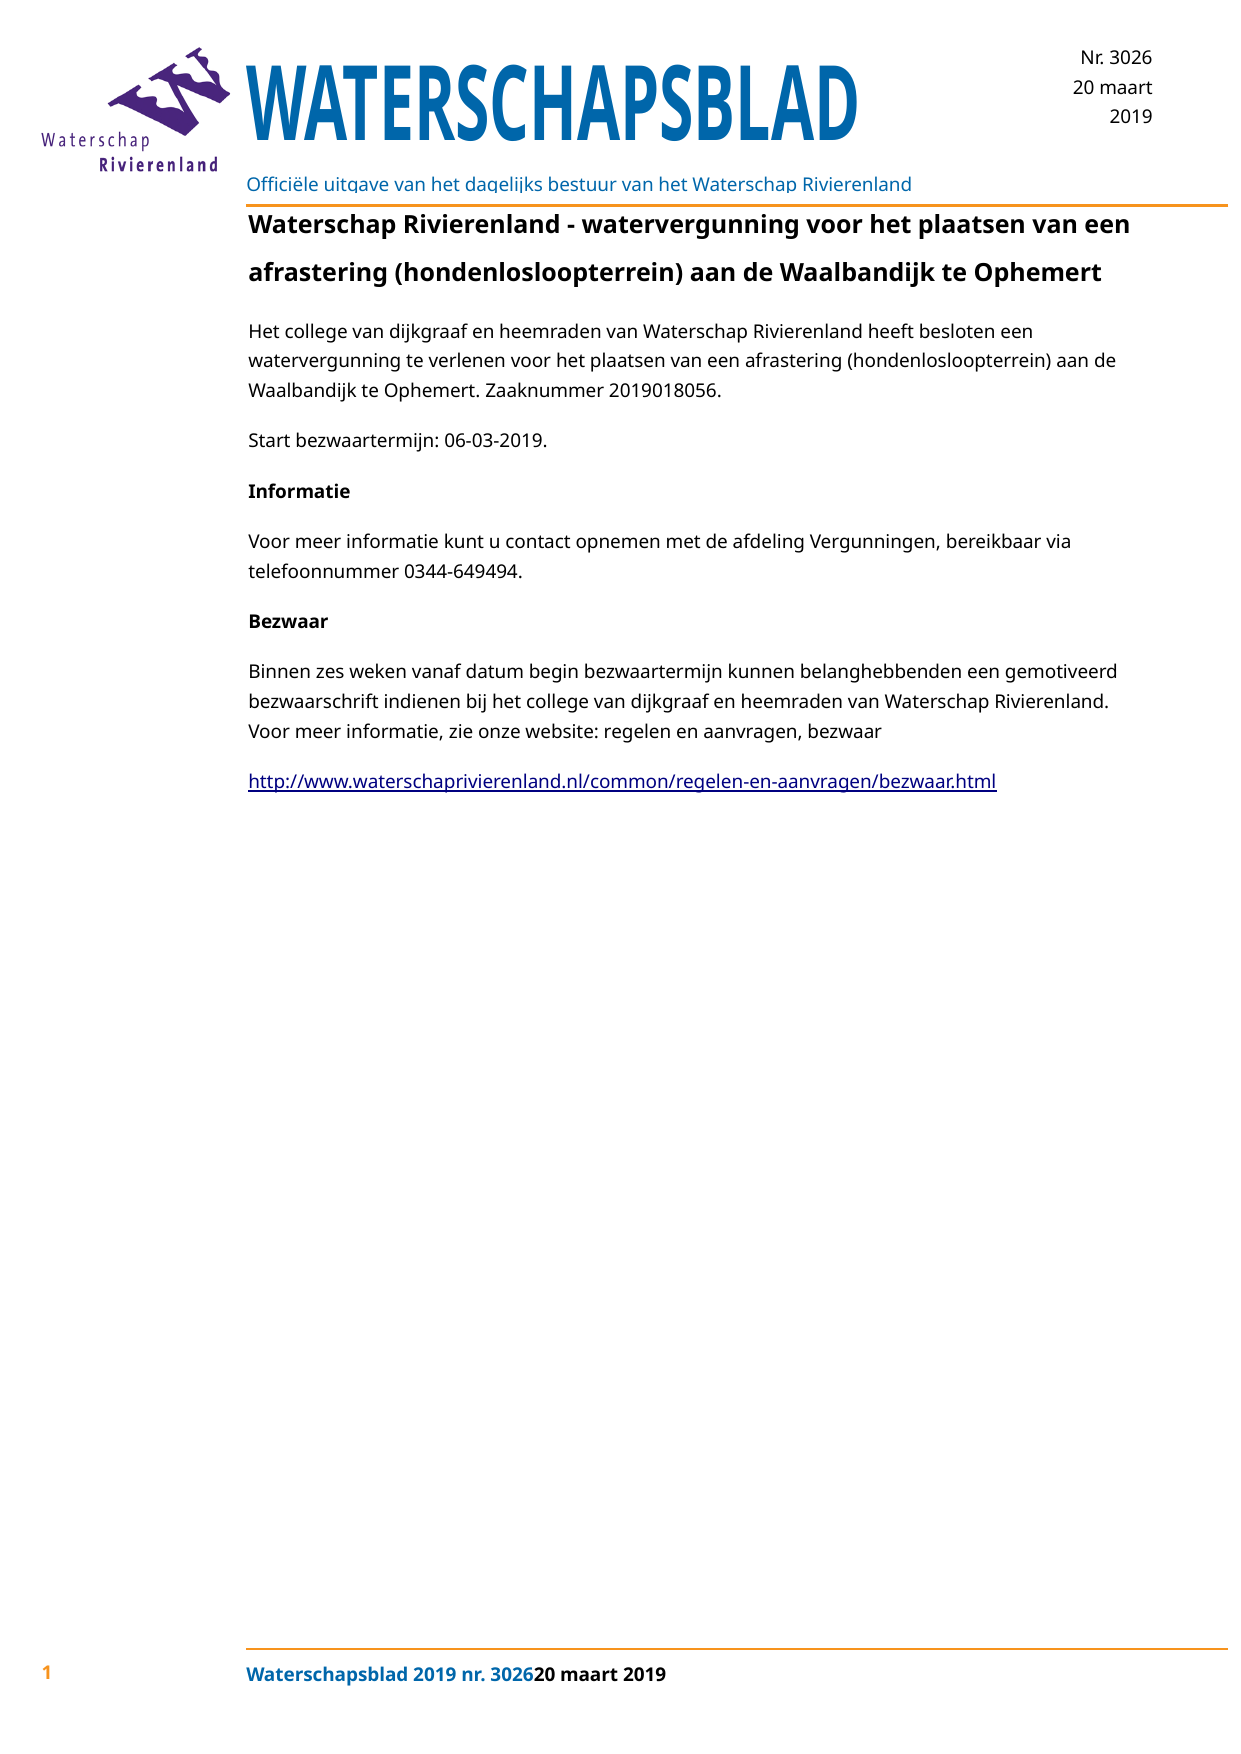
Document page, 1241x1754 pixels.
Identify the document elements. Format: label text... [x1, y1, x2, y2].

text Waterschap Rivierenland - watervergunning voor het plaatsen van een afrastering (hondenlosloopterrein) aan de Waalbandijk te Ophemert [248, 207, 1152, 288]
text Informatie [248, 478, 1152, 504]
text Binnen zes weken vanaf datum begin bezwaartermijn kunnen belanghebbenden een gemotiveerd bezwaarschrift indienen bij het college van dijkgraaf en heemraden van Waterschap Rivierenland. Voor meer informatie, zie onze website: regelen en aanvragen, bezwaar [248, 659, 1152, 744]
text http://www.waterschaprivierenland.nl/common/regelen-en-aanvragen/bezwaar.html [248, 768, 1152, 794]
text Bezwaar [248, 608, 1152, 634]
text Start bezwaartermijn: 06-03-2019. [248, 427, 1152, 453]
text Het college van dijkgraaf en heemraden van Waterschap Rivierenland heeft besloten een watervergunning te verlenen voor het plaatsen van een afrastering (hondenlosloopterrein) aan de Waalbandijk te Ophemert. Zaaknummer 2019018056. [248, 318, 1152, 403]
picture [41, 47, 231, 172]
text Voor meer informatie kunt u contact opnemen met de afdeling Vergunningen, bereikbaar via telefoonnummer 0344-649494. [248, 528, 1152, 584]
